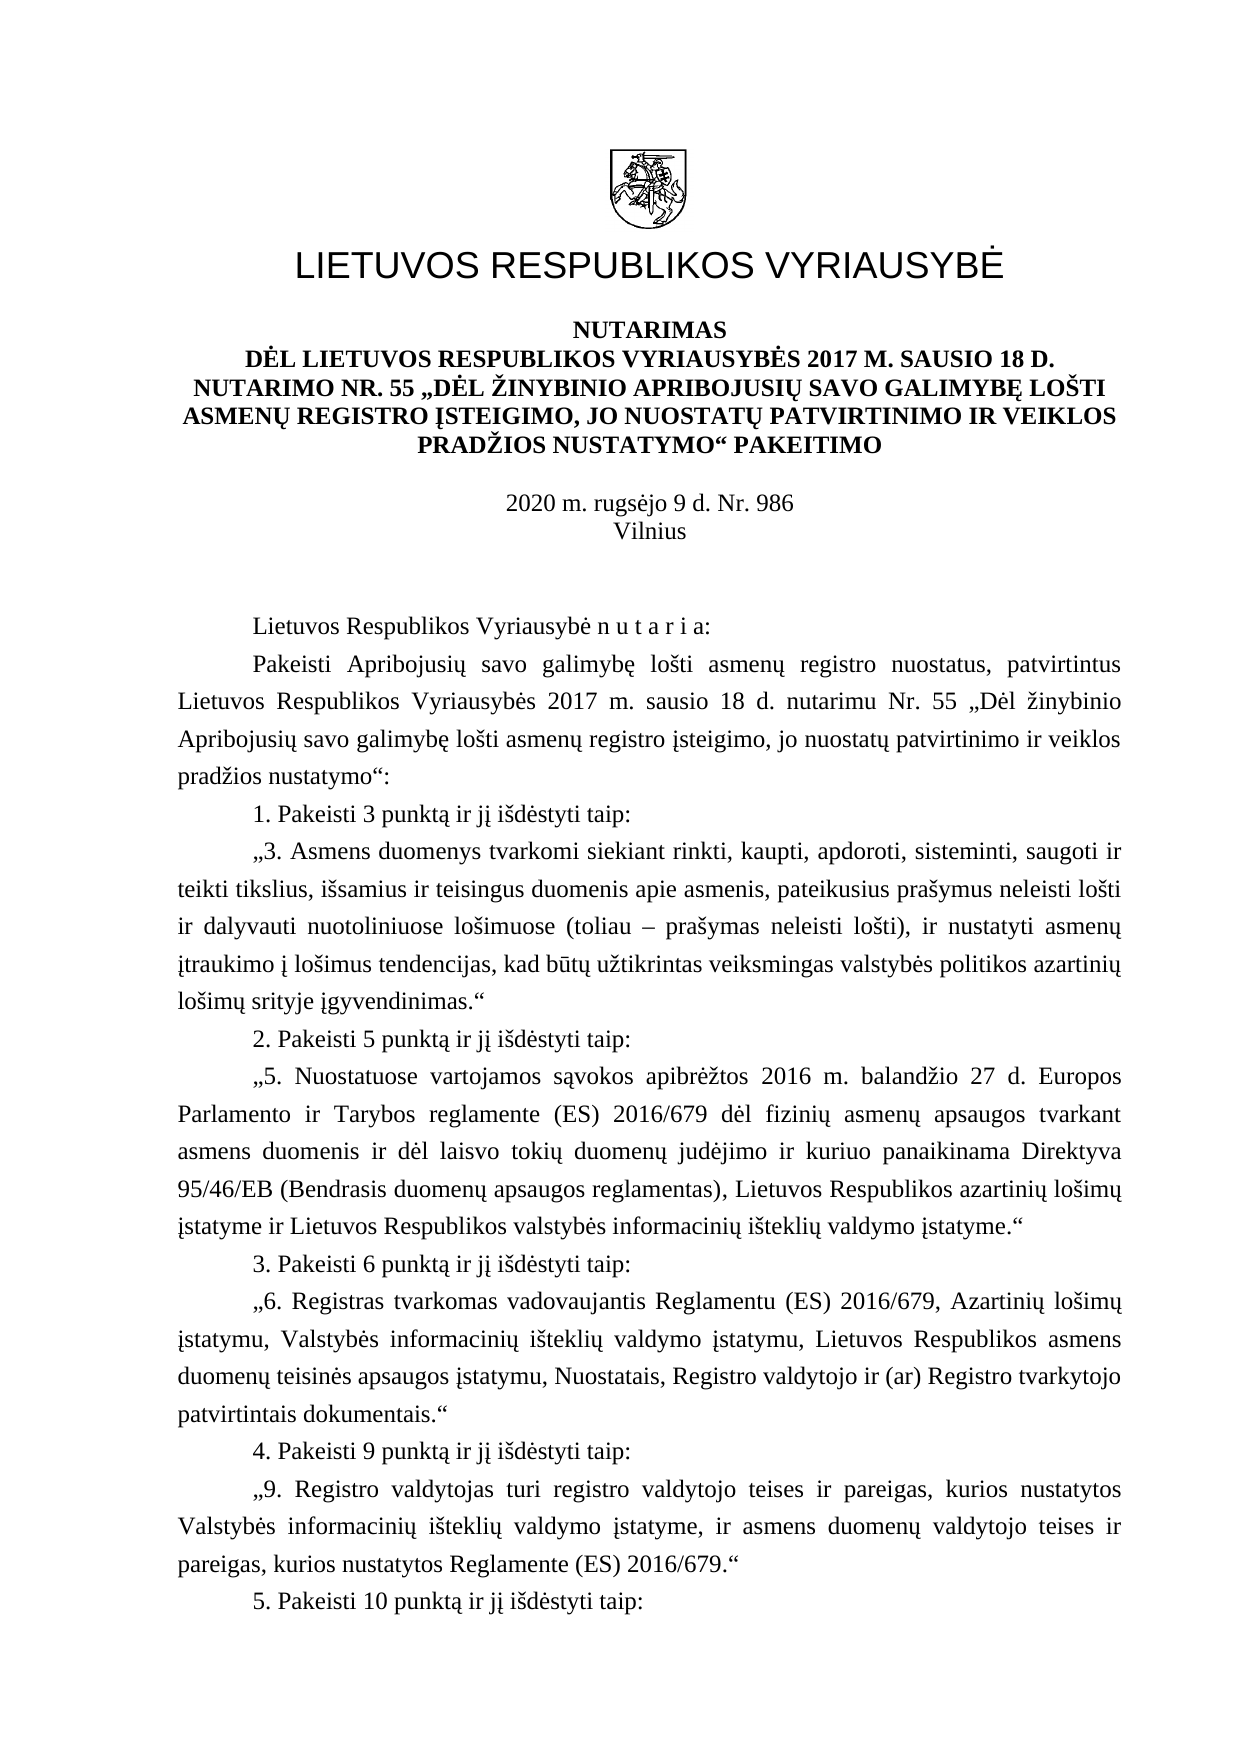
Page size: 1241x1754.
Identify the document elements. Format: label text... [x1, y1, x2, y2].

text „5. Nuostatuose vartojamos sąvokos apibrėžtos 2016 m. balandžio 27 d. Europos Parlamento ir Tarybos reglamente (ES) 2016/679 dėl fizinių asmenų apsaugos tvarkant asmens duomenis ir dėl laisvo tokių duomenų judėjimo ir kuriuo panaikinama Direktyva 95/46/EB (Bendrasis duomenų apsaugos reglamentas), Lietuvos Respublikos azartinių lošimų įstatyme ir Lietuvos Respublikos valstybės informacinių išteklių valdymo įstatyme.“ [177, 1053, 1122, 1240]
text Lietuvos Respublikos Vyriausybė [177, 243, 1122, 286]
text 3. Pakeisti 6 punktą ir jį išdėstyti taip: [177, 1240, 1122, 1278]
text Pakeisti Apribojusių savo galimybę lošti asmenų registro nuostatus, patvirtintus Lietuvos Respublikos Vyriausybės 2017 m. sausio 18 d. nutarimu Nr. 55 „Dėl žinybinio Apribojusių savo galimybę lošti asmenų registro įsteigimo, jo nuostatų patvirtinimo ir veiklos pradžios nustatymo“: [177, 640, 1122, 790]
text DĖL LIETUVOS RESPUBLIKOS VYRIAUSYBĖS 2017 M. SAUSIO 18 D. NUTARIMO NR. 55 „DĖL ŽINYBINIO APRIBOJUSIŲ SAVO GALIMYBĘ LOŠTI ASMENŲ REGISTRO ĮSTEIGIMO, JO NUOSTATŲ PATVIRTINIMO IR VEIKLOS PRADŽIOS NUSTATYMO“ PAKEITIMO [177, 344, 1122, 459]
text „3. Asmens duomenys tvarkomi siekiant rinkti, kaupti, apdoroti, sisteminti, saugoti ir teikti tikslius, išsamius ir teisingus duomenis apie asmenis, pateikusius prašymus neleisti lošti ir dalyvauti nuotoliniuose lošimuose (toliau – prašymas neleisti lošti), ir nustatyti asmenų įtraukimo į lošimus tendencijas, kad būtų užtikrintas veiksmingas valstybės politikos azartinių lošimų srityje įgyvendinimas.“ [177, 828, 1122, 1015]
text „6. Registras tvarkomas vadovaujantis Reglamentu (ES) 2016/679, Azartinių lošimų įstatymu, Valstybės informacinių išteklių valdymo įstatymu, Lietuvos Respublikos asmens duomenų teisinės apsaugos įstatymu, Nuostatais, Registro valdytojo ir (ar) Registro tvarkytojo patvirtintais dokumentais.“ [177, 1278, 1122, 1428]
text Lietuvos Respublikos Vyriausybė n u t a r i a: [177, 603, 1122, 640]
text 1. Pakeisti 3 punktą ir jį išdėstyti taip: [177, 790, 1122, 828]
text 2020 m. rugsėjo 9 d. Nr. 986 [177, 488, 1122, 516]
text Vilnius [177, 516, 1122, 545]
text 4. Pakeisti 9 punktą ir jį išdėstyti taip: [177, 1428, 1122, 1465]
text 2. Pakeisti 5 punktą ir jį išdėstyti taip: [177, 1015, 1122, 1053]
text „9. Registro valdytojas turi registro valdytojo teises ir pareigas, kurios nustatytos Valstybės informacinių išteklių valdymo įstatyme, ir asmens duomenų valdytojo teises ir pareigas, kurios nustatytos Reglamente (ES) 2016/679.“ [177, 1465, 1122, 1578]
text 5. Pakeisti 10 punktą ir jį išdėstyti taip: [177, 1578, 1122, 1615]
text nutarimas [177, 315, 1122, 344]
